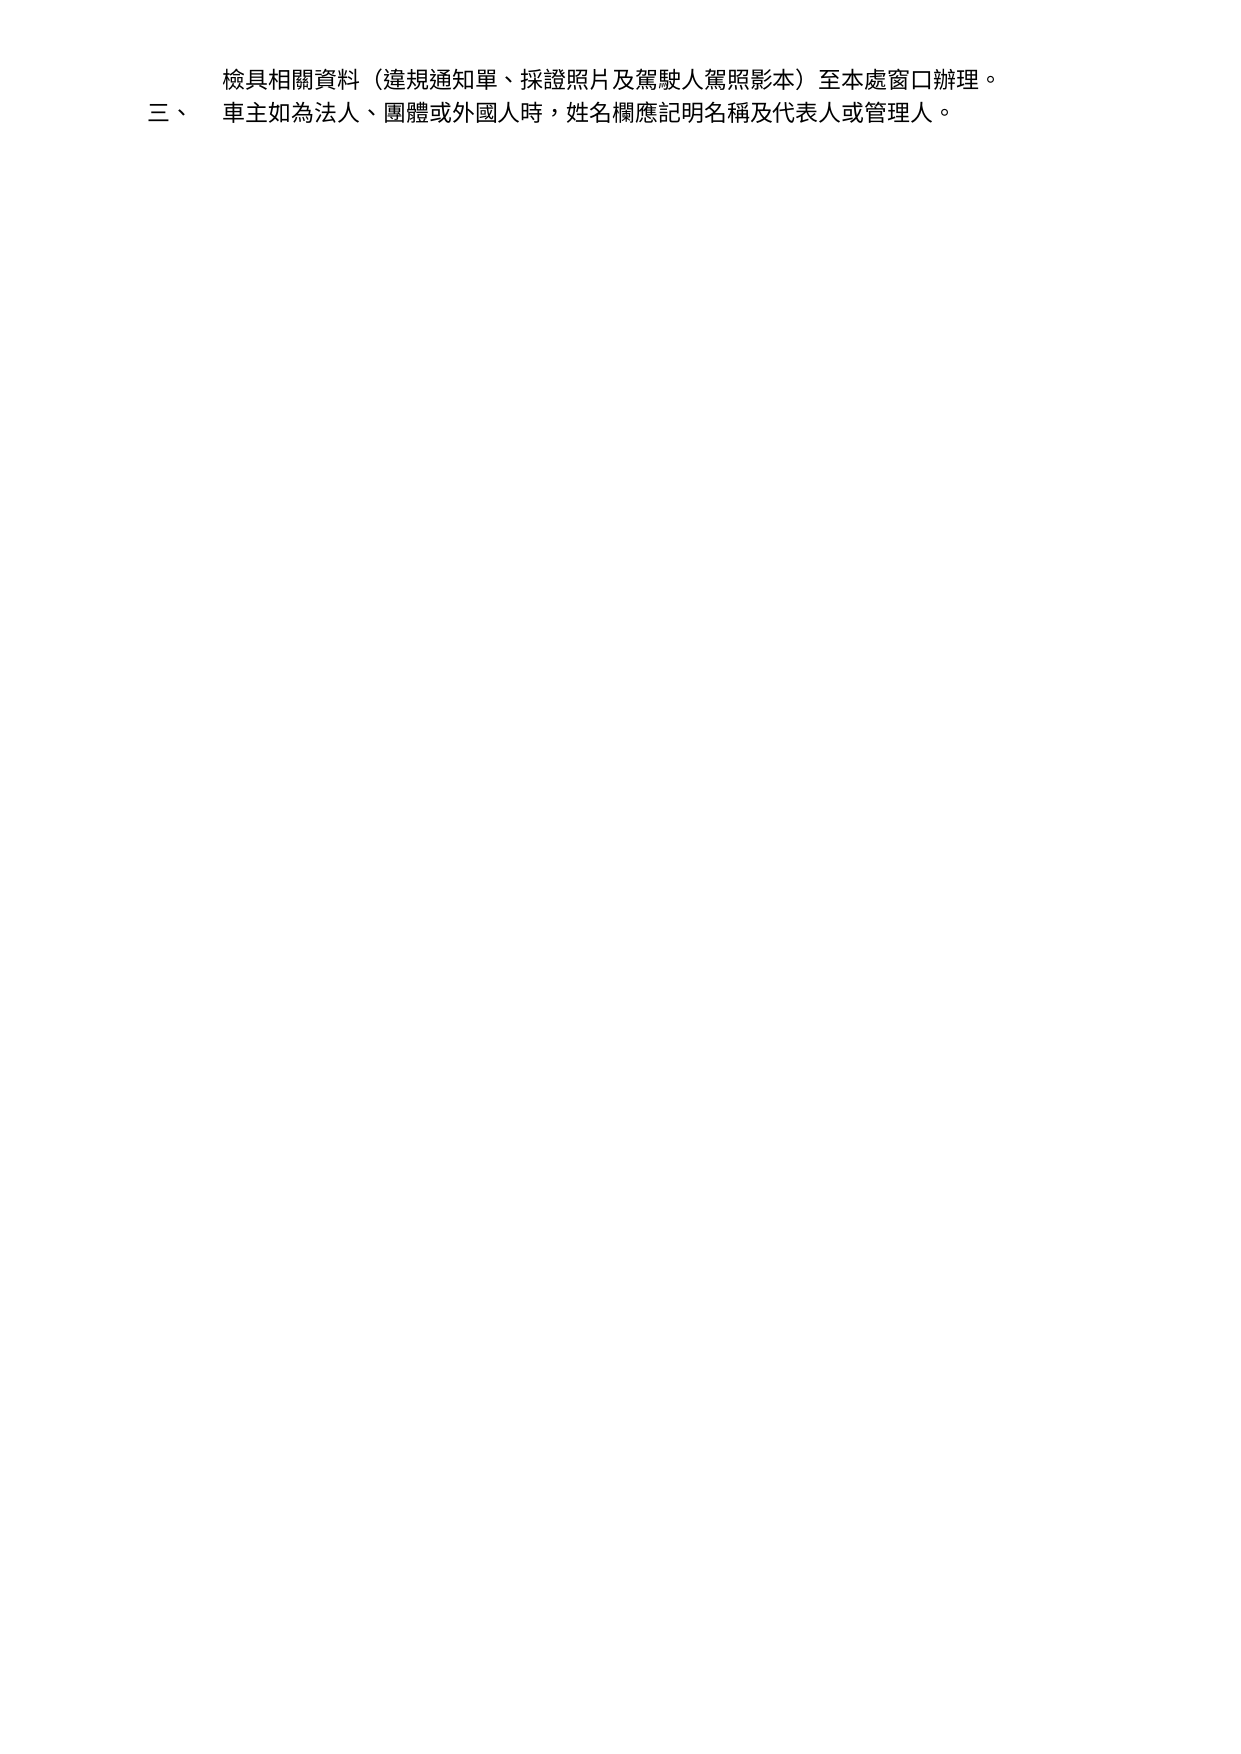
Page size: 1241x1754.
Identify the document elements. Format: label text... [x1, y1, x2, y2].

list 檢具相關資料（違規通知單、採證照片及駕駛人駕照影本）至本處窗口辦理。 [148, 62, 1122, 95]
list 車主如為法人、團體或外國人時，姓名欄應記明名稱及代表人或管理人。 [148, 95, 1122, 128]
